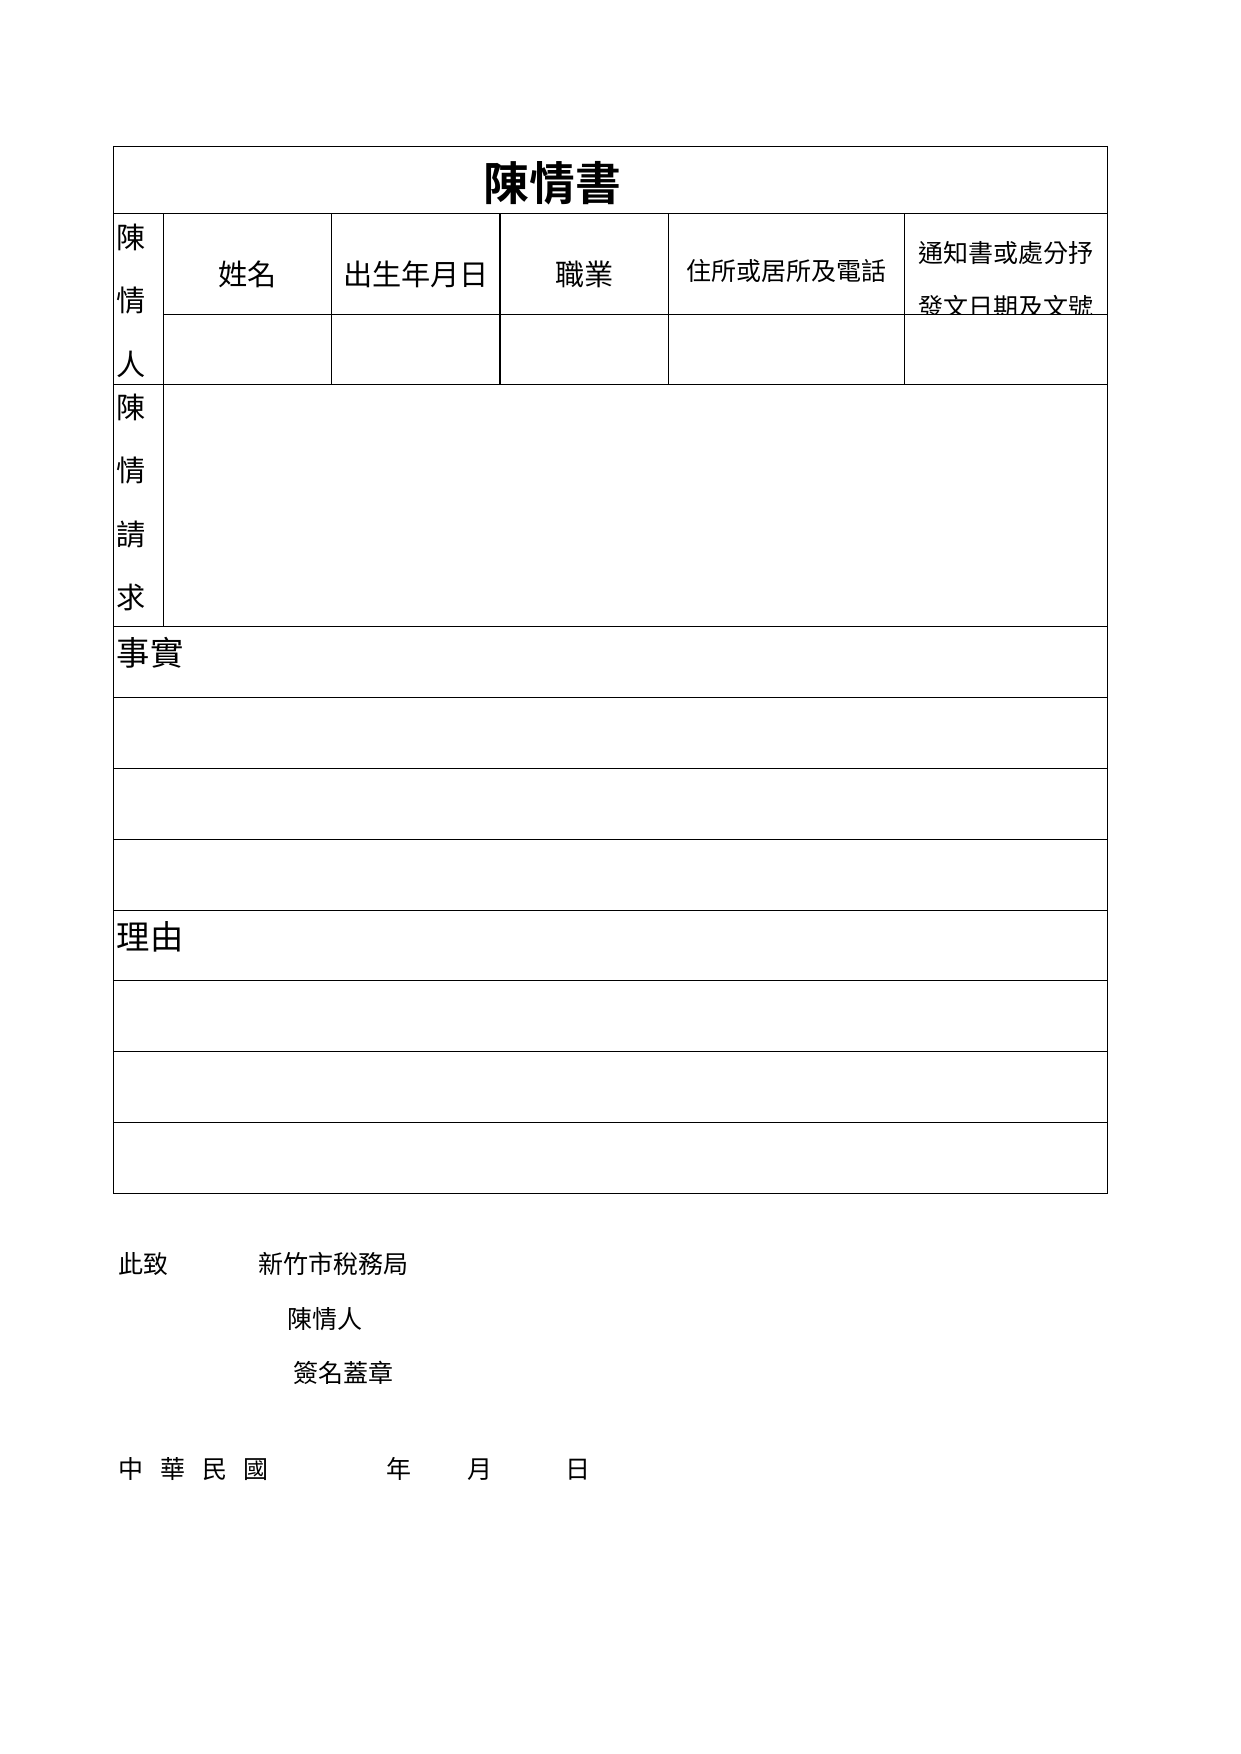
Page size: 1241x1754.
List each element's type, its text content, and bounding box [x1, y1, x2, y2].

table_cell 陳 情 人 [114, 214, 163, 383]
table_cell [114, 981, 1107, 1051]
table_cell [164, 315, 331, 383]
text 陳情人 [118, 1299, 1122, 1336]
table_cell 職業 [501, 214, 668, 314]
table_header 陳情書 [114, 147, 1107, 213]
table_cell [114, 1123, 1107, 1193]
table_cell 出生年月日 [332, 214, 499, 314]
table_cell [164, 385, 1107, 626]
table_cell [332, 315, 499, 383]
table_cell [669, 315, 904, 383]
table_cell 住所或居所及電話 [669, 214, 904, 314]
table_cell 事實 [114, 627, 1107, 697]
table_cell [114, 840, 1107, 909]
table_cell [114, 698, 1107, 768]
table_cell [501, 315, 668, 383]
table_cell 姓名 [164, 214, 331, 314]
table_cell 通知書或處分抒發文日期及文號 [905, 214, 1107, 314]
text 簽名蓋章 [118, 1354, 1122, 1390]
table_cell [905, 315, 1107, 383]
text 此致 新竹市稅務局 [118, 1245, 1122, 1281]
table_cell [114, 769, 1107, 839]
table_cell [114, 1052, 1107, 1122]
text 中 華 民 國 年 月 日 [118, 1449, 1122, 1486]
table_cell 理由 [114, 911, 1107, 980]
table_cell 陳情請求 [114, 385, 163, 626]
